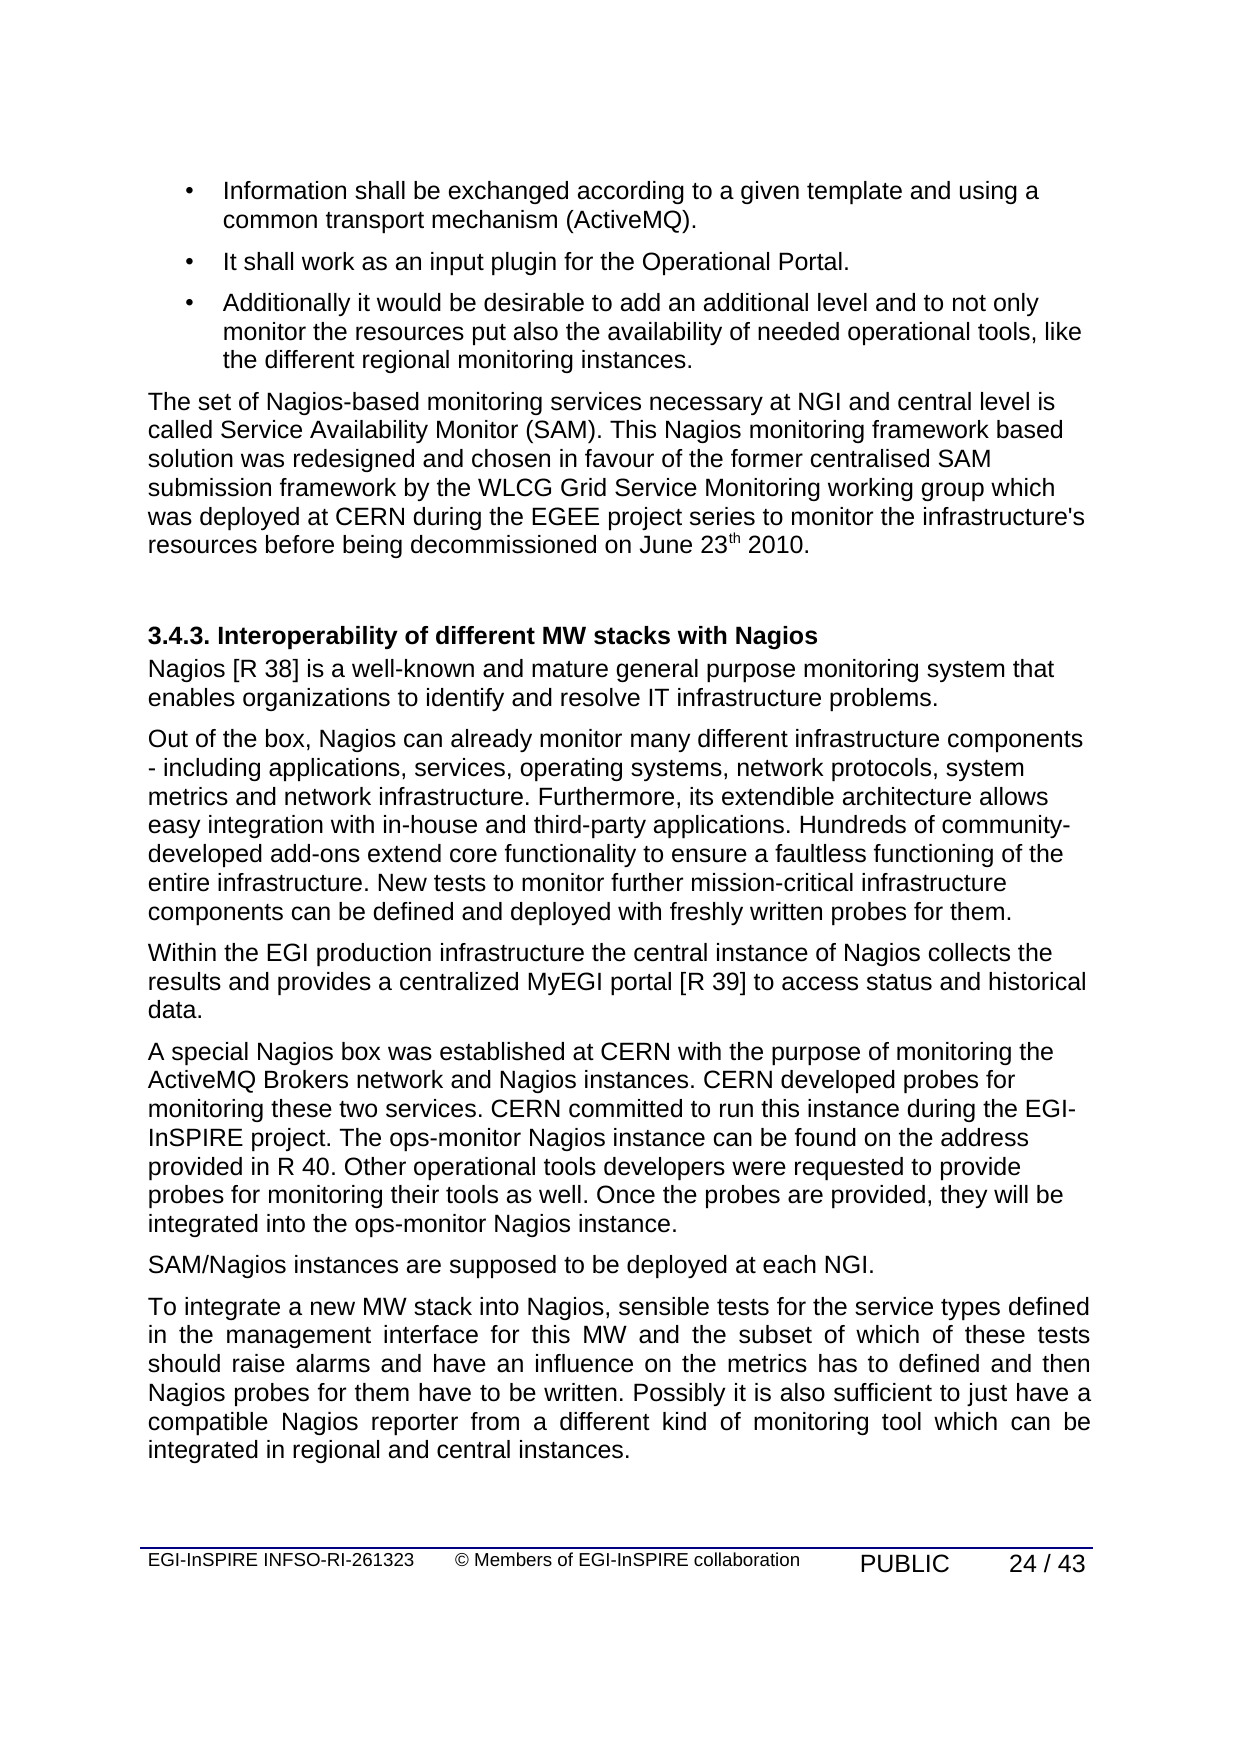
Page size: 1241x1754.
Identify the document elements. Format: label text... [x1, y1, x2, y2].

list It shall work as an input plugin for the Operational Portal. [185, 246, 1093, 275]
text Out of the box, Nagios can already monitor many different infrastructure components - including applications, services, operating systems, network protocols, system metrics and network infrastructure. Furthermore, its extendible architecture allows easy integration with in-house and third-party applications. Hundreds of community-developed add-ons extend core functionality to ensure a faultless functioning of the entire infrastructure. New tests to monitor further mission-critical infrastructure components can be defined and deployed with freshly written probes for them. [148, 724, 1093, 925]
text Within the EGI production infrastructure the central instance of Nagios collects the results and provides a centralized MyEGI portal [R 39] to access status and historical data. [148, 938, 1093, 1024]
text To integrate a new MW stack into Nagios, sensible tests for the service types defined in the management interface for this MW and the subset of which of these tests should raise alarms and have an influence on the metrics has to defined and then Nagios probes for them have to be written. Possibly it is also sufficient to just have a compatible Nagios reporter from a different kind of monitoring tool which can be integrated in regional and central instances. [148, 1292, 1093, 1464]
list Information shall be exchanged according to a given template and using a common transport mechanism (ActiveMQ). [185, 176, 1093, 234]
text A special Nagios box was established at CERN with the purpose of monitoring the ActiveMQ Brokers network and Nagios instances. CERN developed probes for monitoring these two services. CERN committed to run this instance during the EGI-InSPIRE project. The ops-monitor Nagios instance can be found on the address provided in R 40. Other operational tools developers were requested to provide probes for monitoring their tools as well. Once the probes are provided, they will be integrated into the ops-monitor Nagios instance. [148, 1037, 1093, 1238]
text The set of Nagios-based monitoring services necessary at NGI and central level is called Service Availability Monitor (SAM). This Nagios monitoring framework based solution was redesigned and chosen in favour of the former centralised SAM submission framework by the WLCG Grid Service Monitoring working group which was deployed at CERN during the EGEE project series to monitor the infrastructure's resources before being decommissioned on June 23th 2010. [148, 387, 1093, 559]
list Additionally it would be desirable to add an additional level and to not only monitor the resources put also the availability of needed operational tools, like the different regional monitoring instances. [185, 288, 1093, 374]
text SAM/Nagios instances are supposed to be deployed at each NGI. [148, 1250, 1093, 1279]
subtitle Interoperability of different MW stacks with Nagios [148, 621, 1093, 650]
text Nagios [R 38] is a well-known and mature general purpose monitoring system that enables organizations to identify and resolve IT infrastructure problems. [148, 654, 1093, 712]
